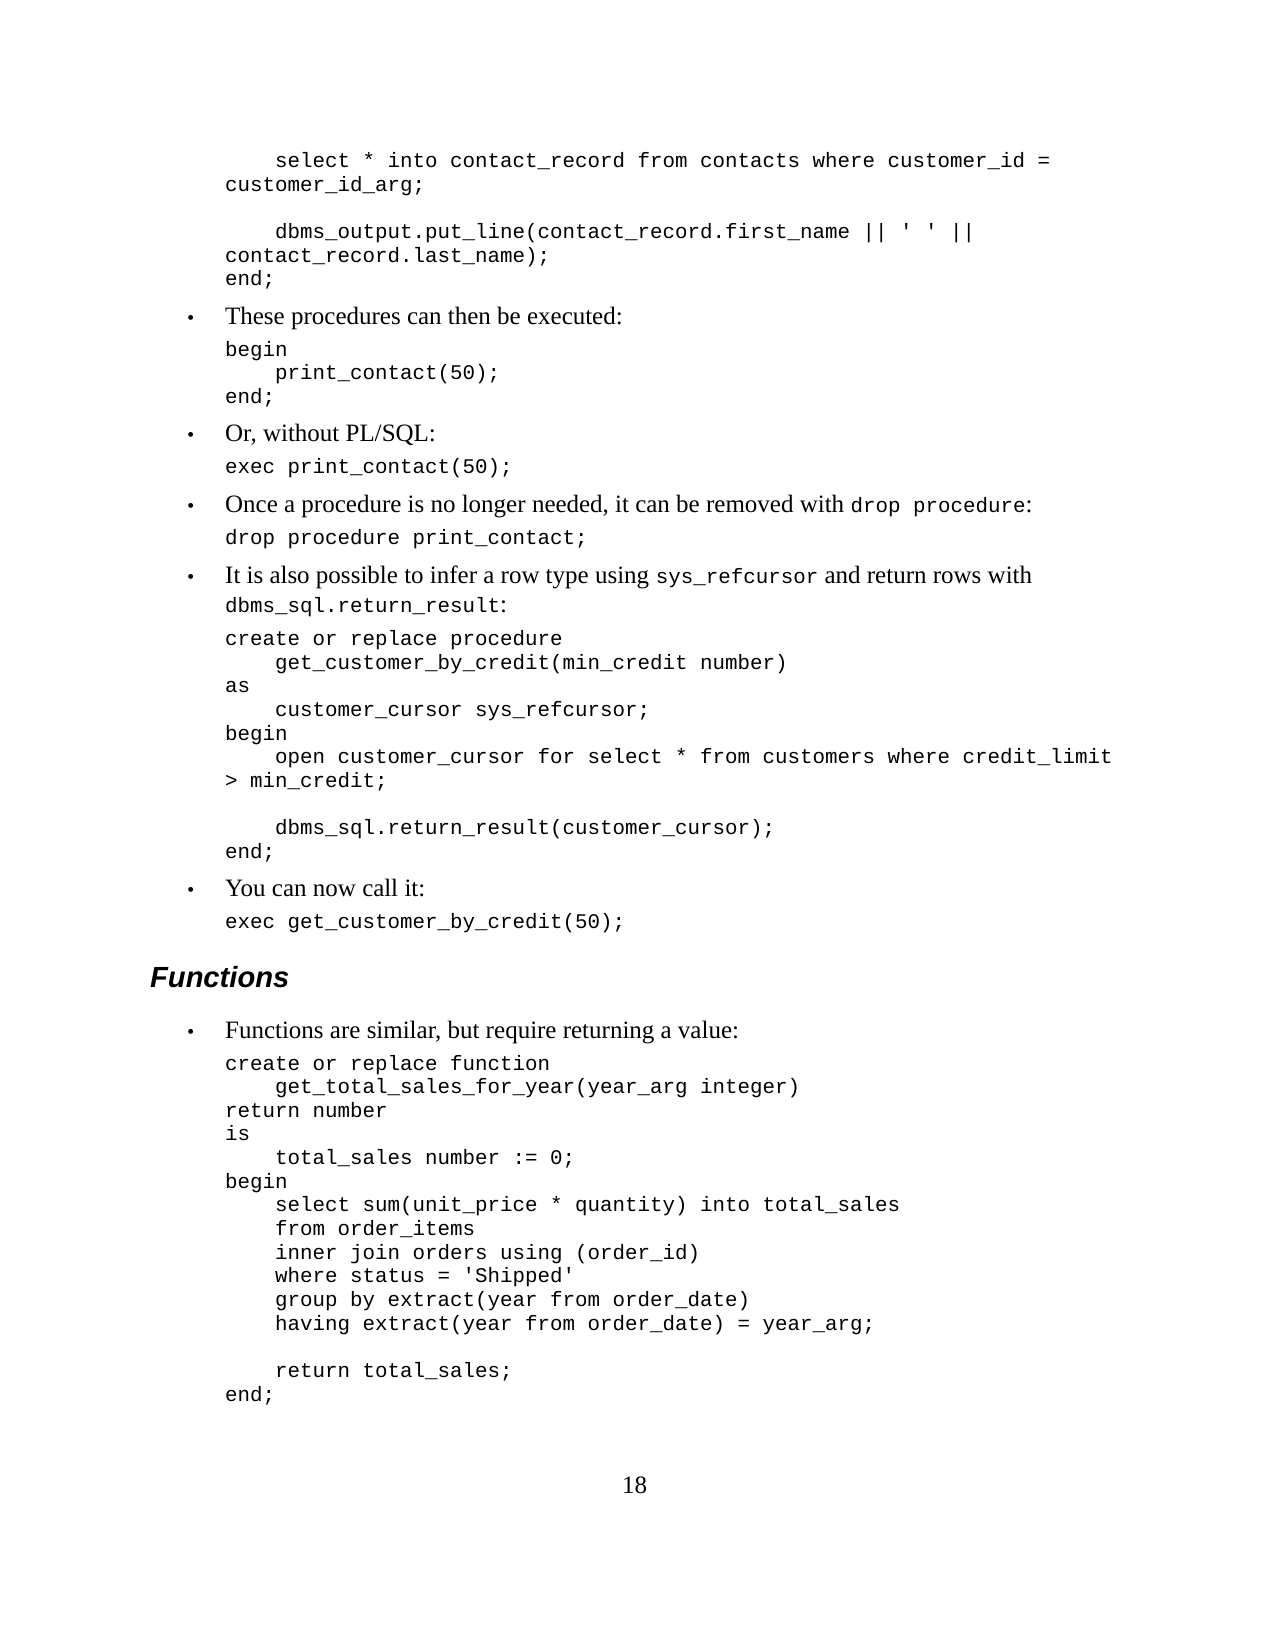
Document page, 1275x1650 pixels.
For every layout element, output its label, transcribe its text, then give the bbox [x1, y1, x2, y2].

list Functions are similar, but require returning a value: [187, 1015, 1125, 1043]
list Or, without PL/SQL: [187, 418, 1125, 447]
list dbms_sql.return_result(customer_cursor); [187, 817, 1125, 841]
subtitle Functions [150, 960, 1125, 993]
list inner join orders using (order_id) [187, 1242, 1125, 1265]
list create or replace procedure [187, 628, 1125, 652]
list Once a procedure is no longer needed, it can be removed with drop procedure: [187, 489, 1125, 518]
list end; [187, 268, 1125, 292]
list get_customer_by_credit(min_credit number) [187, 652, 1125, 675]
list return number [187, 1100, 1125, 1123]
list create or replace function [187, 1052, 1125, 1076]
list select * into contact_record from contacts where customer_id = customer_id_arg; [187, 150, 1125, 197]
list It is also possible to infer a row type using sys_refcursor and return rows with dbms_sql.return_result: [187, 560, 1125, 619]
list get_total_sales_for_year(year_arg integer) [187, 1076, 1125, 1100]
list where status = 'Shipped' [187, 1265, 1125, 1289]
list These procedures can then be executed: [187, 301, 1125, 329]
list end; [187, 841, 1125, 864]
list return total_sales; [187, 1360, 1125, 1383]
list from order_items [187, 1218, 1125, 1242]
list group by extract(year from order_date) [187, 1289, 1125, 1313]
list total_sales number := 0; [187, 1147, 1125, 1171]
list begin [187, 338, 1125, 362]
list select sum(unit_price * quantity) into total_sales [187, 1194, 1125, 1218]
list customer_cursor sys_refcursor; [187, 699, 1125, 723]
list You can now call it: [187, 873, 1125, 902]
list having extract(year from order_date) = year_arg; [187, 1313, 1125, 1336]
list print_contact(50); [187, 362, 1125, 386]
list begin [187, 1171, 1125, 1194]
list drop procedure print_contact; [187, 527, 1125, 551]
list dbms_output.put_line(contact_record.first_name || ' ' || contact_record.last_name); [187, 221, 1125, 268]
list begin [187, 723, 1125, 746]
list end; [187, 1383, 1125, 1407]
list exec get_customer_by_credit(50); [187, 911, 1125, 935]
list as [187, 675, 1125, 699]
list end; [187, 386, 1125, 409]
list exec print_contact(50); [187, 456, 1125, 480]
list open customer_cursor for select * from customers where credit_limit > min_credit; [187, 746, 1125, 793]
list is [187, 1123, 1125, 1147]
